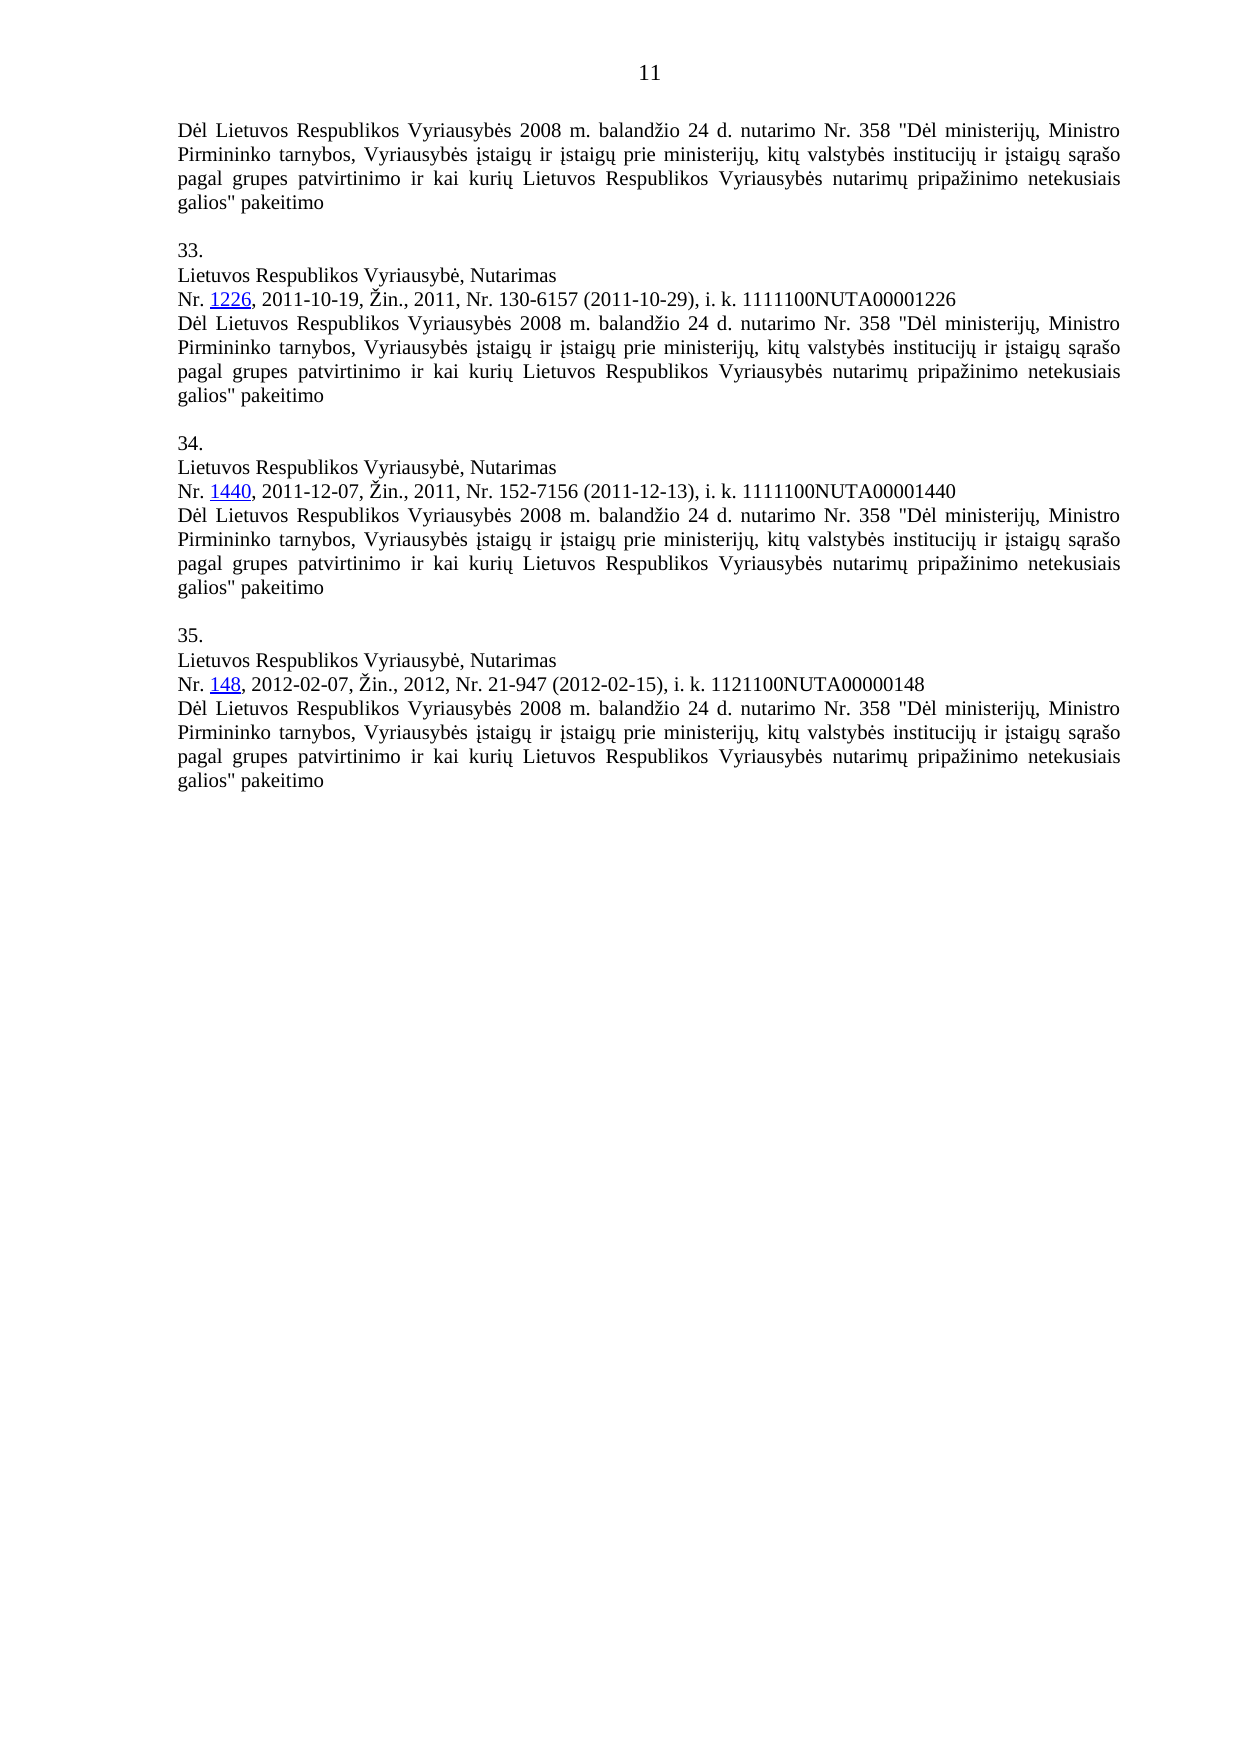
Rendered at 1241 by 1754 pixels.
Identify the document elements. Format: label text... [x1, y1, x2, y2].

text Lietuvos Respublikos Vyriausybė, Nutarimas [177, 455, 1122, 479]
text Lietuvos Respublikos Vyriausybė, Nutarimas [177, 262, 1122, 287]
text Nr. 148, 2012-02-07, Žin., 2012, Nr. 21-947 (2012-02-15), i. k. 1121100NUTA00000148 [177, 672, 1122, 696]
text Dėl Lietuvos Respublikos Vyriausybės 2008 m. balandžio 24 d. nutarimo Nr. 358 "Dėl ministerijų, Ministro Pirmininko tarnybos, Vyriausybės įstaigų ir įstaigų prie ministerijų, kitų valstybės institucijų ir įstaigų sąrašo pagal grupes patvirtinimo ir kai kurių Lietuvos Respublikos Vyriausybės nutarimų pripažinimo netekusiais galios" pakeitimo [177, 311, 1122, 407]
text Nr. 1226, 2011-10-19, Žin., 2011, Nr. 130-6157 (2011-10-29), i. k. 1111100NUTA00001226 [177, 287, 1122, 311]
text 33. [177, 238, 1122, 262]
text Dėl Lietuvos Respublikos Vyriausybės 2008 m. balandžio 24 d. nutarimo Nr. 358 "Dėl ministerijų, Ministro Pirmininko tarnybos, Vyriausybės įstaigų ir įstaigų prie ministerijų, kitų valstybės institucijų ir įstaigų sąrašo pagal grupes patvirtinimo ir kai kurių Lietuvos Respublikos Vyriausybės nutarimų pripažinimo netekusiais galios" pakeitimo [177, 118, 1122, 214]
text 35. [177, 623, 1122, 647]
text Dėl Lietuvos Respublikos Vyriausybės 2008 m. balandžio 24 d. nutarimo Nr. 358 "Dėl ministerijų, Ministro Pirmininko tarnybos, Vyriausybės įstaigų ir įstaigų prie ministerijų, kitų valstybės institucijų ir įstaigų sąrašo pagal grupes patvirtinimo ir kai kurių Lietuvos Respublikos Vyriausybės nutarimų pripažinimo netekusiais galios" pakeitimo [177, 696, 1122, 792]
text Dėl Lietuvos Respublikos Vyriausybės 2008 m. balandžio 24 d. nutarimo Nr. 358 "Dėl ministerijų, Ministro Pirmininko tarnybos, Vyriausybės įstaigų ir įstaigų prie ministerijų, kitų valstybės institucijų ir įstaigų sąrašo pagal grupes patvirtinimo ir kai kurių Lietuvos Respublikos Vyriausybės nutarimų pripažinimo netekusiais galios" pakeitimo [177, 503, 1122, 599]
text 34. [177, 431, 1122, 455]
text Lietuvos Respublikos Vyriausybė, Nutarimas [177, 647, 1122, 672]
text Nr. 1440, 2011-12-07, Žin., 2011, Nr. 152-7156 (2011-12-13), i. k. 1111100NUTA00001440 [177, 479, 1122, 503]
